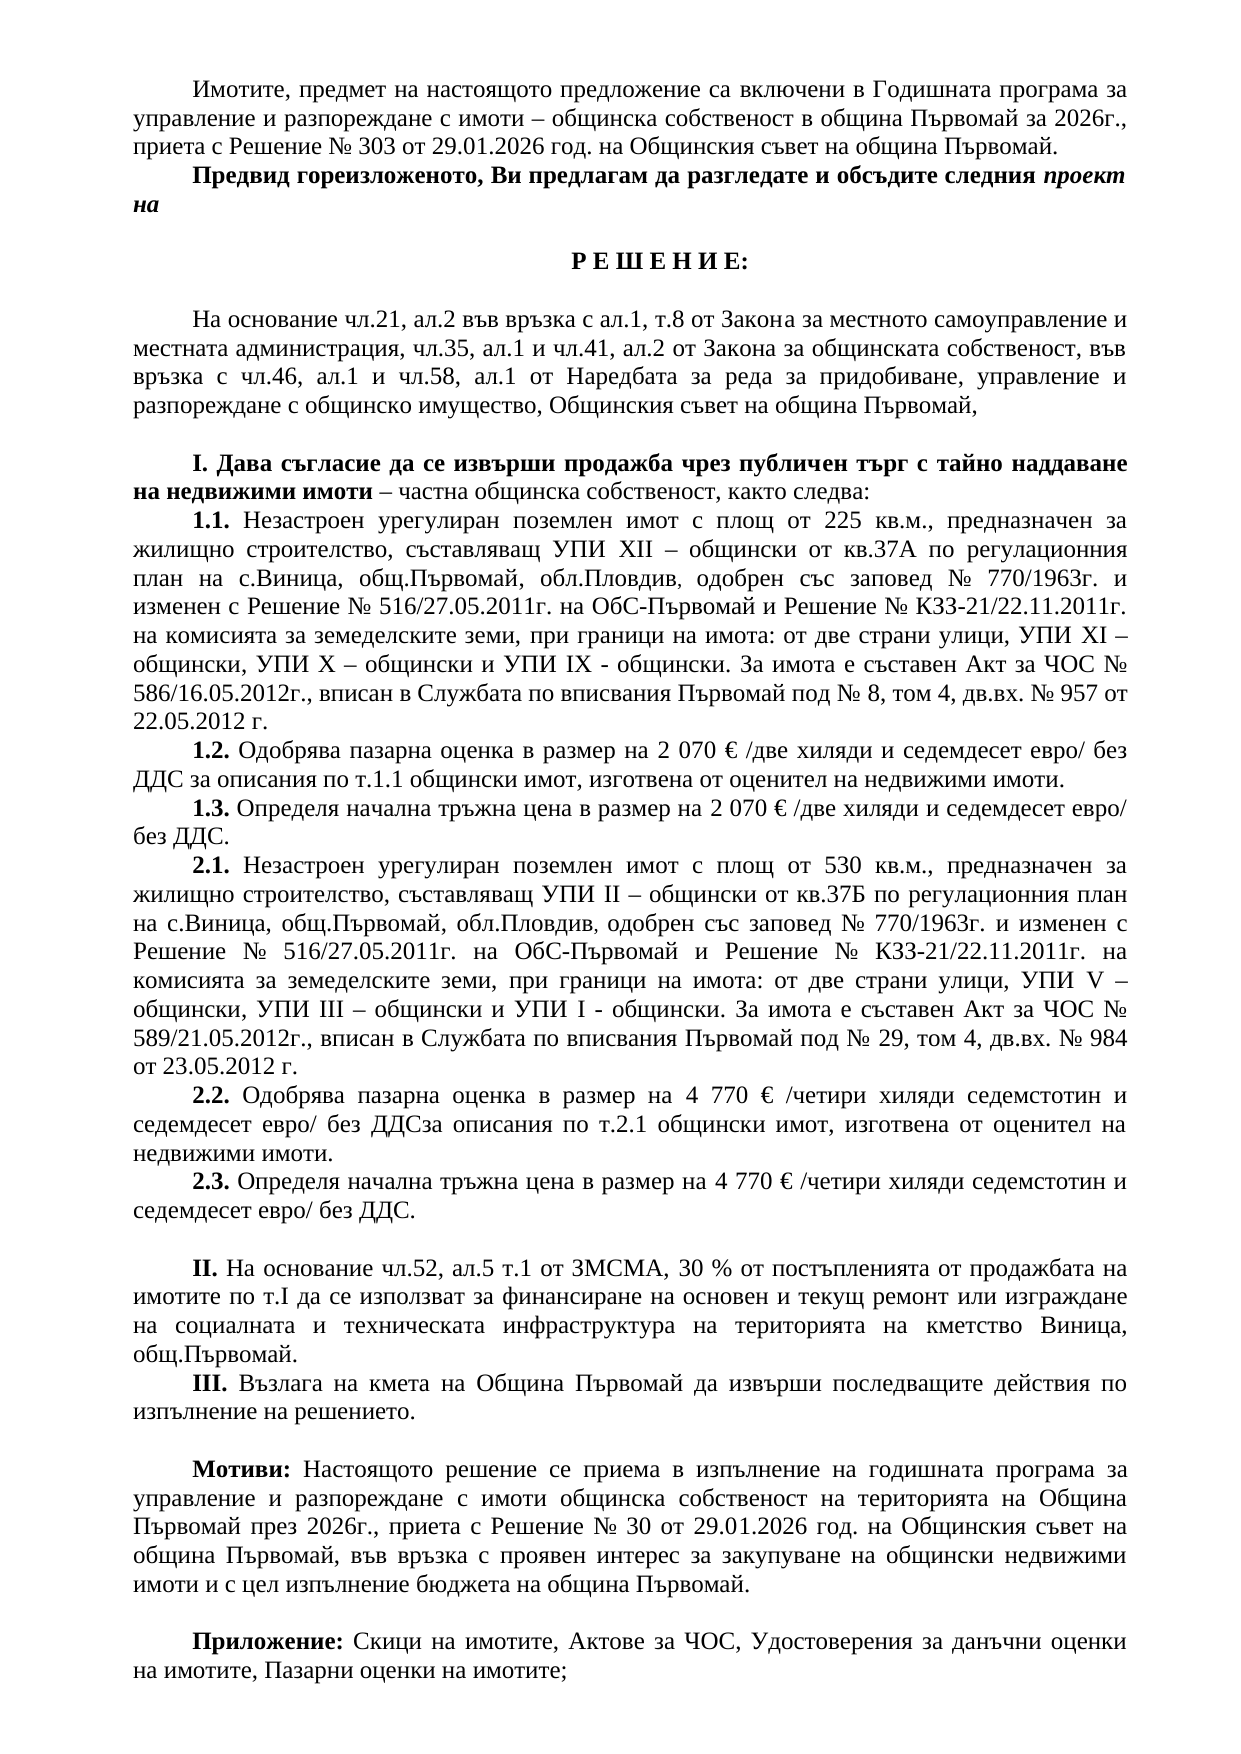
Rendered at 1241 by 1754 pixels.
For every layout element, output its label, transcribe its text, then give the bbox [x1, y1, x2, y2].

text Имотите, предмет на настоящото предложение са включени в Годишната програма за управление и разпореждане с имоти – общинска собственост в община Първомай за 2026г., приета с Решение № 303 от 29.01.2026 год. на Общинския съвет на община Първомай. [133, 74, 1128, 160]
text 2.1. Незастроен урегулиран поземлен имот с площ от 530 кв.м., предназначен за жилищно строителство, съставляващ УПИ II – общински от кв.37Б по регулационния план на с.Виница, общ.Първомай, обл.Пловдив, одобрен със заповед № 770/1963г. и изменен с Решение № 516/27.05.2011г. на ОбС-Първомай и Решение № КЗЗ-21/22.11.2011г. на комисията за земеделските земи, при граници на имота: от две страни улици, УПИ V – общински, УПИ III – общински и УПИ I - общински. За имота е съставен Акт за ЧОС № 589/21.05.2012г., вписан в Службата по вписвания Първомай под № 29, том 4, дв.вх. № 984 от 23.05.2012 г. [133, 850, 1128, 1080]
text ІІ. На основание чл.52, ал.5 т.1 от ЗМСМА, 30 % от постъпленията от продажбата на имотите по т.I да се използват за финансиране на основен и текущ ремонт или изграждане на социалната и техническата инфраструктура на територията на кметство Виница, общ.Първомай. [133, 1253, 1128, 1368]
text I. Дава съгласие да се извърши продажба чрез публичен търг с тайно наддаване на недвижими имоти – частна общинска собственост, както следва: [133, 448, 1128, 505]
text 1.1. Незастроен урегулиран поземлен имот с площ от 225 кв.м., предназначен за жилищно строителство, съставляващ УПИ ХII – общински от кв.37А по регулационния план на с.Виница, общ.Първомай, обл.Пловдив, одобрен със заповед № 770/1963г. и изменен с Решение № 516/27.05.2011г. на ОбС-Първомай и Решение № КЗЗ-21/22.11.2011г. на комисията за земеделските земи, при граници на имота: от две страни улици, УПИ ХI – общински, УПИ Х – общински и УПИ IХ - общински. За имота е съставен Акт за ЧОС № 586/16.05.2012г., вписан в Службата по вписвания Първомай под № 8, том 4, дв.вх. № 957 от 22.05.2012 г. [133, 505, 1128, 735]
text Р Е Ш Е Н И Е: [133, 246, 1128, 275]
text 1.3. Определя начална тръжна цена в размер на 2 070 € /две хиляди и седемдесет евро/ без ДДС. [133, 793, 1128, 850]
text На основание чл.21, ал.2 във връзка с ал.1, т.8 от Закона за местното самоуправление и местната администрация, чл.35, ал.1 и чл.41, ал.2 от Закона за общинската собственост, във връзка с чл.46, ал.1 и чл.58, ал.1 от Наредбата за реда за придобиване, управление и разпореждане с общинско имущество, Общинския съвет на община Първомай, [133, 304, 1128, 419]
text ІІІ. Възлага на кмета на Община Първомай да извърши последващите действия по изпълнение на решението. [133, 1368, 1128, 1425]
text Приложение: Скици на имотите, Актове за ЧОС, Удостоверения за данъчни оценки на имотите, Пазарни оценки на имотите; [133, 1626, 1128, 1684]
text 2.2. Одобрява пазарна оценка в размер на 4 770 € /четири хиляди седемстотин и седемдесет евро/ без ДДСза описания по т.2.1 общински имот, изготвена от оценител на недвижими имоти. [133, 1080, 1128, 1166]
text Предвид гореизложеното, Ви предлагам да разгледате и обсъдите следния проект на [133, 160, 1128, 218]
text 1.2. Одобрява пазарна оценка в размер на 2 070 € /две хиляди и седемдесет евро/ без ДДС за описания по т.1.1 общински имот, изготвена от оценител на недвижими имоти. [133, 735, 1128, 793]
text 2.3. Определя начална тръжна цена в размер на 4 770 € /четири хиляди седемстотин и седемдесет евро/ без ДДС. [133, 1166, 1128, 1224]
text Мотиви: Настоящото решение се приема в изпълнение на годишната програма за управление и разпореждане с имоти общинска собственост на територията на Община Първомай през 2026г., приета с Решение № 30 от 29.01.2026 год. на Общинския съвет на община Първомай, във връзка с проявен интерес за закупуване на общински недвижими имоти и с цел изпълнение бюджета на община Първомай. [133, 1454, 1128, 1598]
